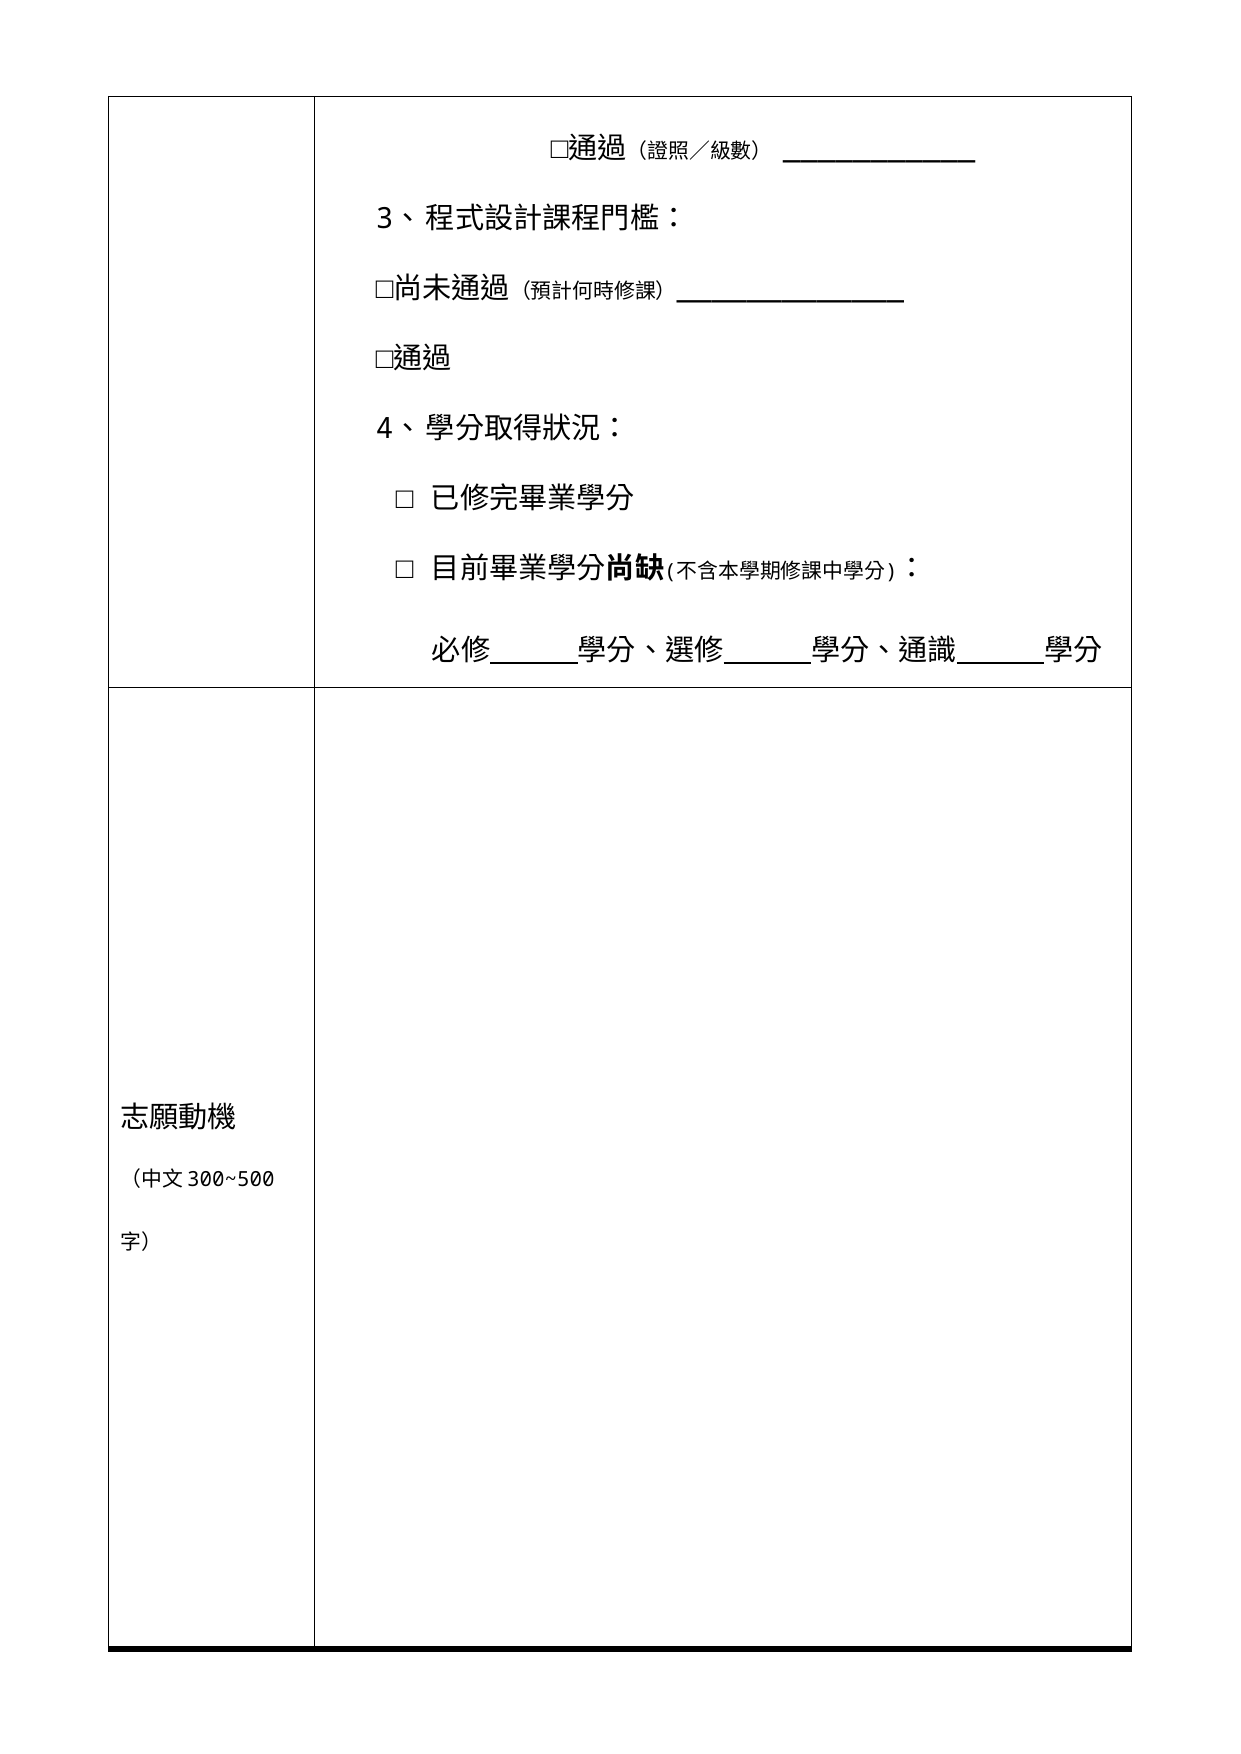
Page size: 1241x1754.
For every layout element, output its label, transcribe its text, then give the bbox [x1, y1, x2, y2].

table_cell [315, 688, 1131, 1646]
table_cell [109, 97, 314, 687]
table_cell □通過（證照／級數） ___________ 程式設計課程門檻： □尚未通過（預計何時修課）_____________ □通過 學分取得狀況： □ 已修完畢業學分 □ 目前畢業學分尚缺(不含本學期修課中學分)： 必修 學分、選修 學分、通識 學分 [315, 97, 1131, 687]
table_cell 志願動機 （中文300~500字） [109, 688, 314, 1646]
